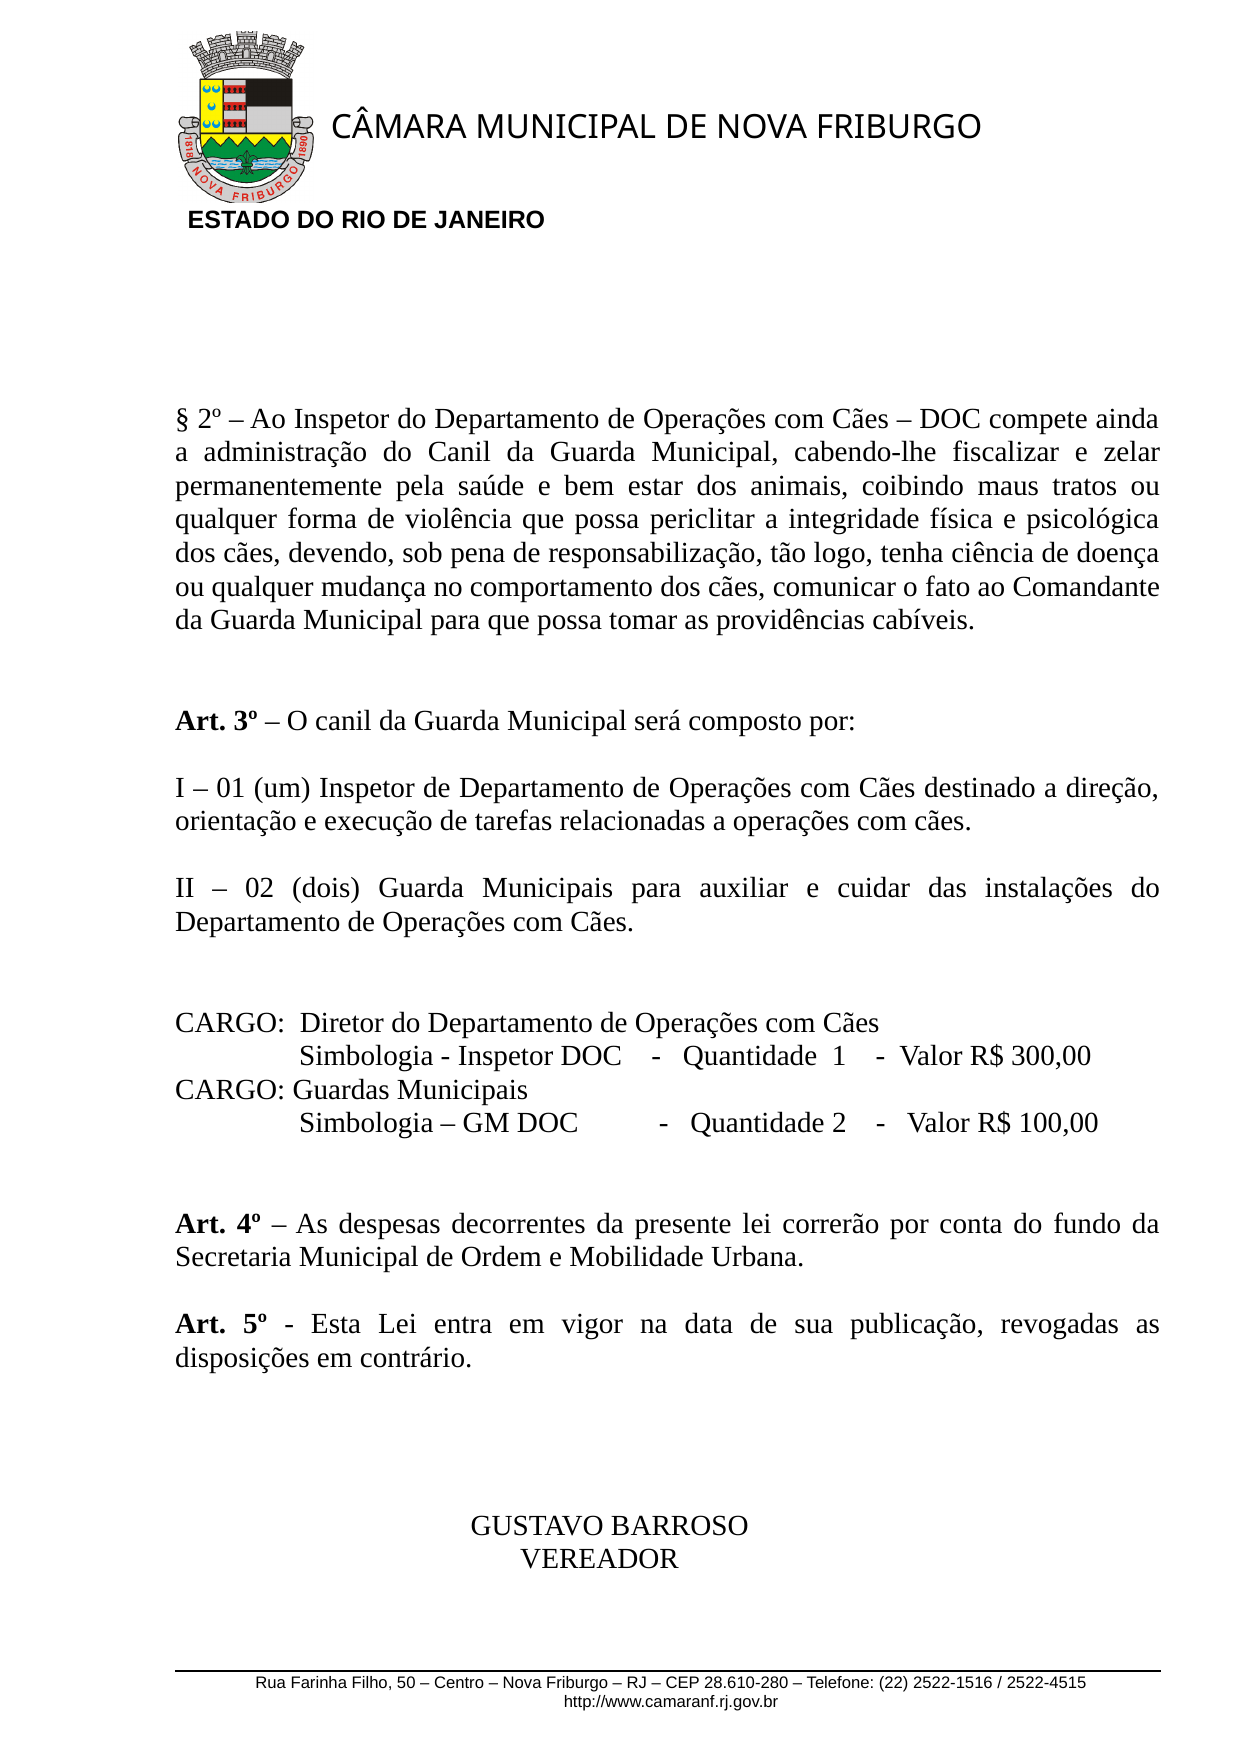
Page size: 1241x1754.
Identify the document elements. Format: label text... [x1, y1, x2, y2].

text CARGO: Guardas Municipais [175, 1072, 1161, 1105]
text Art. 4º – As despesas decorrentes da presente lei correrão por conta do fundo da Secretaria Municipal de Ordem e Mobilidade Urbana. [175, 1206, 1161, 1273]
text VEREADOR [175, 1541, 1161, 1575]
text Simbologia - Inspetor DOC - Quantidade 1 - Valor R$ 300,00 [175, 1038, 1161, 1072]
text § 2º – Ao Inspetor do Departamento de Operações com Cães – DOC compete ainda a administração do Canil da Guarda Municipal, cabendo-lhe fiscalizar e zelar permanentemente pela saúde e bem estar dos animais, coibindo maus tratos ou qualquer forma de violência que possa periclitar a integridade física e psicológica dos cães, devendo, sob pena de responsabilização, tão logo, tenha ciência de doença ou qualquer mudança no comportamento dos cães, comunicar o fato ao Comandante da Guarda Municipal para que possa tomar as providências cabíveis. [175, 401, 1161, 636]
text Simbologia – GM DOC - Quantidade 2 - Valor R$ 100,00 [175, 1105, 1161, 1139]
text I – 01 (um) Inspetor de Departamento de Operações com Cães destinado a direção, orientação e execução de tarefas relacionadas a operações com cães. [175, 770, 1161, 837]
text II – 02 (dois) Guarda Municipais para auxiliar e cuidar das instalações do Departamento de Operações com Cães. [175, 871, 1161, 938]
text GUSTAVO BARROSO [175, 1508, 1161, 1541]
text Art. 3º – O canil da Guarda Municipal será composto por: [175, 703, 1161, 736]
text Art. 5º - Esta Lei entra em vigor na data de sua publicação, revogadas as disposições em contrário. [175, 1307, 1161, 1374]
text CARGO: Diretor do Departamento de Operações com Cães [175, 1005, 1161, 1038]
